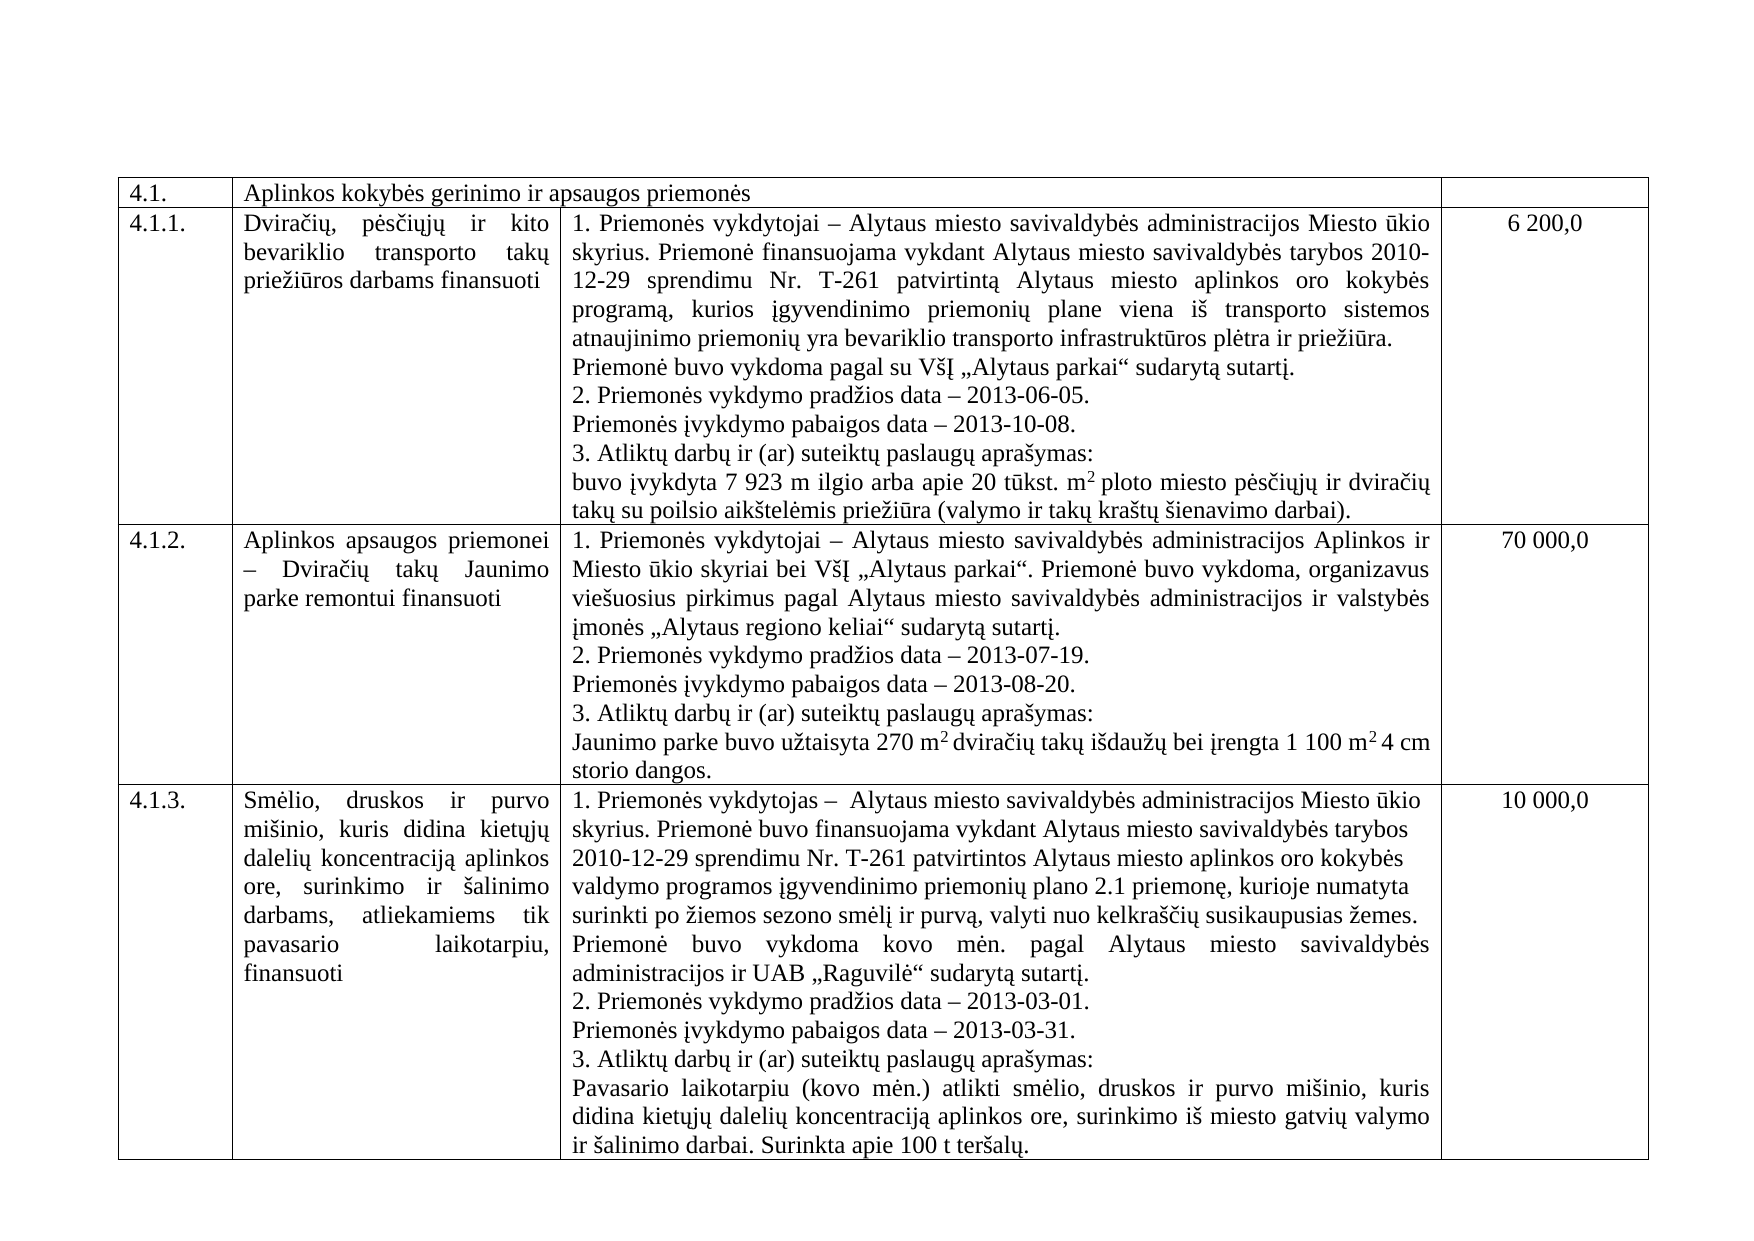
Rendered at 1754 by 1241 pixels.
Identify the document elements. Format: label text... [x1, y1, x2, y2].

table_cell [1442, 178, 1648, 207]
table_cell Smėlio, druskos ir purvo mišinio, kuris didina kietųjų dalelių koncentraciją aplinkos ore, surinkimo ir šalinimo darbams, atliekamiems tik pavasario laikotarpiu, finansuoti [233, 785, 560, 1159]
table_cell Aplinkos kokybės gerinimo ir apsaugos priemonės [233, 178, 1441, 207]
table_cell 4.1.3. [119, 785, 232, 1159]
table_cell Aplinkos apsaugos priemonei – Dviračių takų Jaunimo parke remontui finansuoti [233, 525, 560, 784]
table_cell 4.1. [119, 178, 232, 207]
table_cell 70 000,0 [1442, 525, 1648, 784]
table_cell 6 200,0 [1442, 208, 1648, 524]
table_cell 4.1.2. [119, 525, 232, 784]
table_cell 1. Priemonės vykdytojai – Alytaus miesto savivaldybės administracijos Miesto ūkio skyrius. Priemonė finansuojama vykdant Alytaus miesto savivaldybės tarybos 2010-12-29 sprendimu Nr. T-261 patvirtintą Alytaus miesto aplinkos oro kokybės programą, kurios įgyvendinimo priemonių plane viena iš transporto sistemos atnaujinimo priemonių yra bevariklio transporto infrastruktūros plėtra ir priežiūra. Priemonė buvo vykdoma pagal su VšĮ „Alytaus parkai“ sudarytą sutartį. 2. Priemonės vykdymo pradžios data – 2013-06-05. Priemonės įvykdymo pabaigos data – 2013-10-08. 3. Atliktų darbų ir (ar) suteiktų paslaugų aprašymas: buvo įvykdyta 7 923 m ilgio arba apie 20 tūkst. m2 ploto miesto pėsčiųjų ir dviračių takų su poilsio aikštelėmis priežiūra (valymo ir takų kraštų šienavimo darbai). [561, 208, 1441, 524]
table_cell 1. Priemonės vykdytojas – Alytaus miesto savivaldybės administracijos Miesto ūkio skyrius. Priemonė buvo finansuojama vykdant Alytaus miesto savivaldybės tarybos 2010-12-29 sprendimu Nr. T-261 patvirtintos Alytaus miesto aplinkos oro kokybės valdymo programos įgyvendinimo priemonių plano 2.1 priemonę, kurioje numatyta surinkti po žiemos sezono smėlį ir purvą, valyti nuo kelkraščių susikaupusias žemes. Priemonė buvo vykdoma kovo mėn. pagal Alytaus miesto savivaldybės administracijos ir UAB „Raguvilė“ sudarytą sutartį. 2. Priemonės vykdymo pradžios data – 2013-03-01. Priemonės įvykdymo pabaigos data – 2013-03-31. 3. Atliktų darbų ir (ar) suteiktų paslaugų aprašymas: Pavasario laikotarpiu (kovo mėn.) atlikti smėlio, druskos ir purvo mišinio, kuris didina kietųjų dalelių koncentraciją aplinkos ore, surinkimo iš miesto gatvių valymo ir šalinimo darbai. Surinkta apie 100 t teršalų. [561, 785, 1441, 1159]
table_cell 10 000,0 [1442, 785, 1648, 1159]
table_cell 1. Priemonės vykdytojai – Alytaus miesto savivaldybės administracijos Aplinkos ir Miesto ūkio skyriai bei VšĮ „Alytaus parkai“. Priemonė buvo vykdoma, organizavus viešuosius pirkimus pagal Alytaus miesto savivaldybės administracijos ir valstybės įmonės „Alytaus regiono keliai“ sudarytą sutartį. 2. Priemonės vykdymo pradžios data – 2013-07-19. Priemonės įvykdymo pabaigos data – 2013-08-20. 3. Atliktų darbų ir (ar) suteiktų paslaugų aprašymas: Jaunimo parke buvo užtaisyta 270 m2 dviračių takų išdaužų bei įrengta 1 100 m2 4 cm storio dangos. [561, 525, 1441, 784]
table_cell 4.1.1. [119, 208, 232, 524]
table_cell Dviračių, pėsčiųjų ir kito bevariklio transporto takų priežiūros darbams finansuoti [233, 208, 560, 524]
